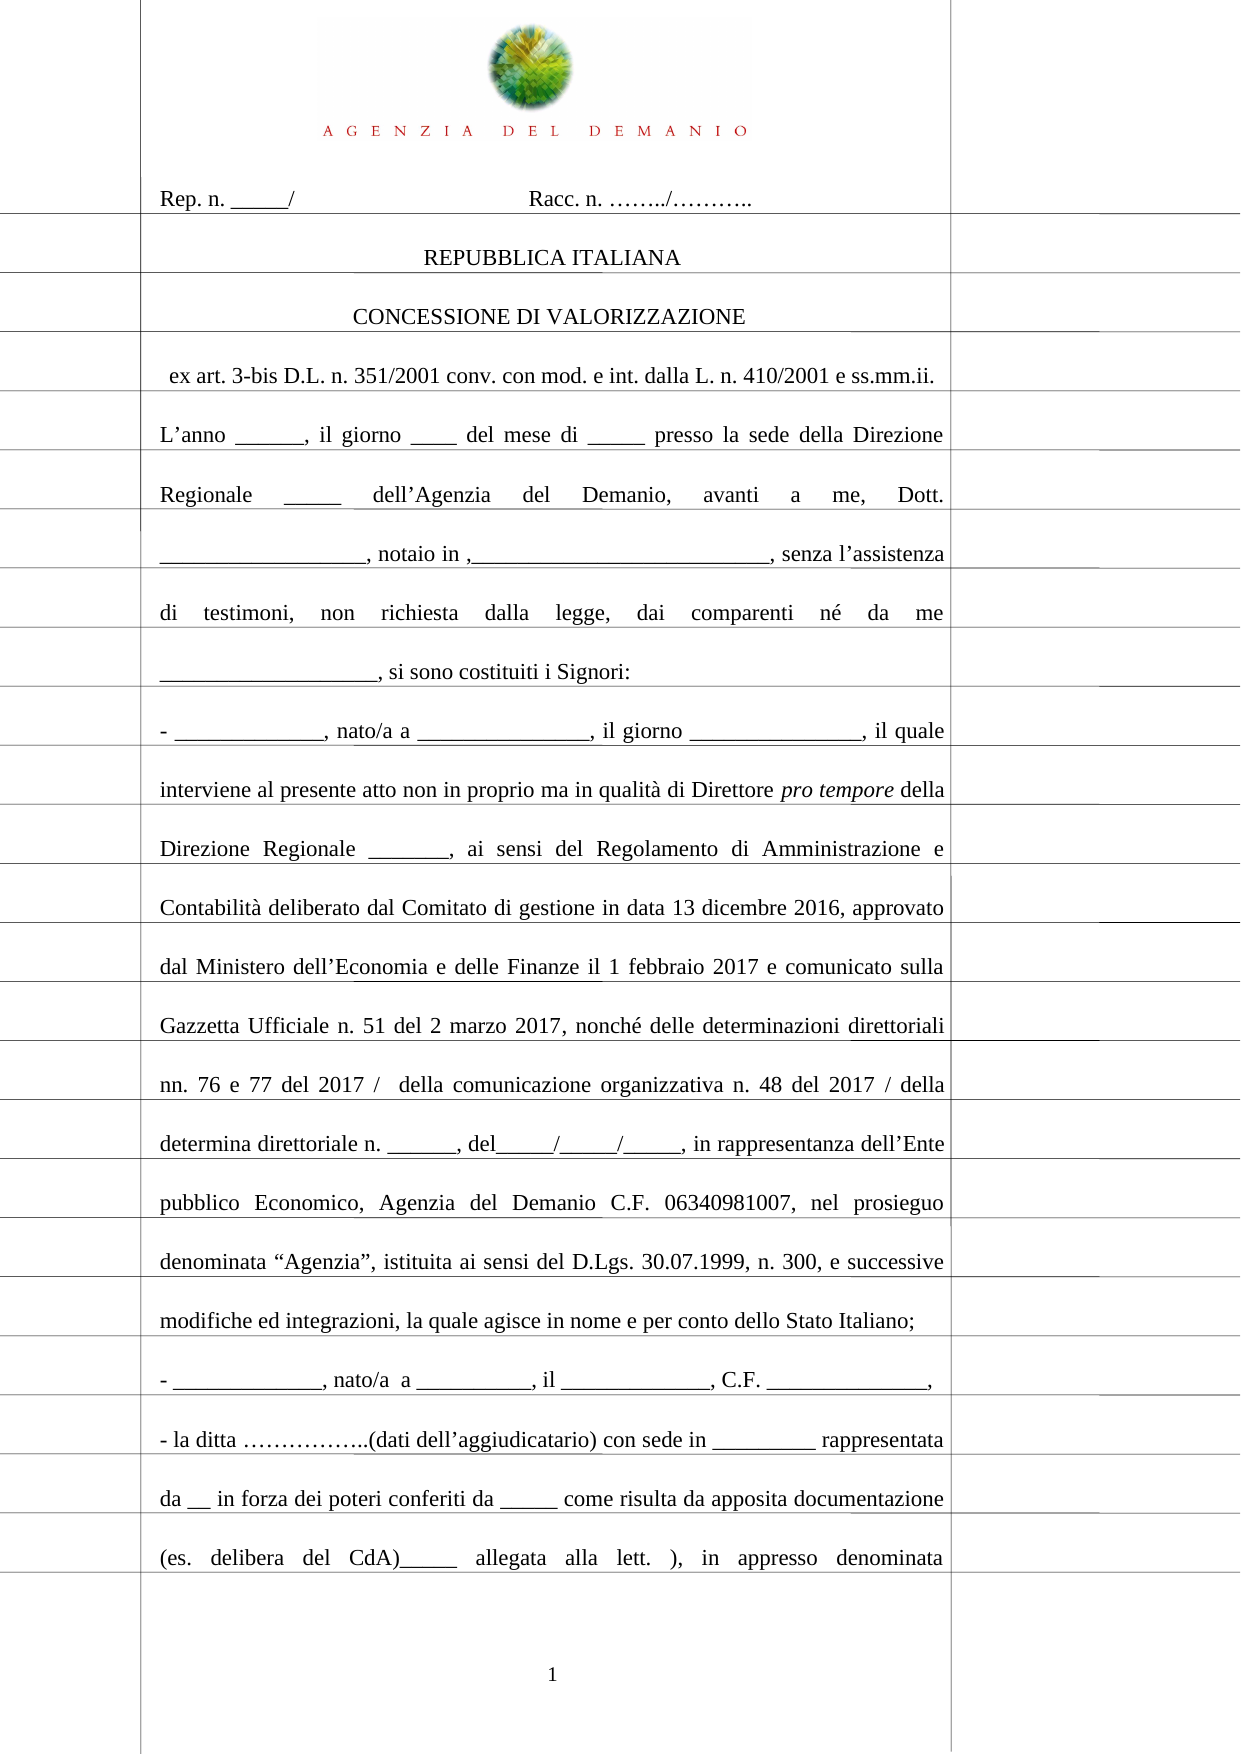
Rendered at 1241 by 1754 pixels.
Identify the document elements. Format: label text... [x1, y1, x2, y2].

text Gazzetta Ufficiale n. 51 del 2 marzo 2017, nonché delle determinazioni direttoriali [159, 982, 945, 1040]
text Regionale _____ dell’Agenzia del Demanio, avanti a me, Dott. [159, 451, 945, 508]
text dal Ministero dell’Economia e delle Finanze il 1 febbraio 2017 e comunicato sulla [159, 923, 945, 981]
text [159, 392, 945, 396]
text da __ in forza dei poteri conferiti da _____ come risulta da apposita documentazione [159, 1455, 945, 1512]
text (es. delibera del CdA)_____ allegata alla lett. ), in appresso denominata [159, 1514, 945, 1571]
text REPUBBLICA ITALIANA [159, 218, 945, 272]
text - _____________, nato/a a _______________, il giorno _______________, il quale [159, 691, 945, 745]
text ___________________, si sono costituiti i Signori: [159, 628, 945, 685]
text pubblico Economico, Agenzia del Demanio C.F. 06340981007, nel prosieguo [159, 1159, 945, 1217]
text - la ditta ……………..(dati dell’aggiudicatario) con sede in _________ rappresentata [159, 1400, 945, 1453]
text Direzione Regionale _______, ai sensi del Regolamento di Amministrazione e [159, 805, 945, 863]
text [159, 273, 945, 278]
text di testimoni, non richiesta dalla legge, dai comparenti né da me [159, 569, 945, 626]
text Contabilità deliberato dal Comitato di gestione in data 13 dicembre 2016, approvato [159, 864, 945, 922]
text denominata “Agenzia”, istituita ai sensi del D.Lgs. 30.07.1999, n. 300, e successive [159, 1218, 945, 1276]
text __________________, notaio in ,__________________________, senza l’assistenza [159, 510, 945, 567]
text ex art. 3-bis D.L. n. 351/2001 conv. con mod. e int. dalla L. n. 410/2001 e ss.mm.ii. [159, 337, 945, 390]
text [159, 214, 945, 218]
text [159, 1396, 945, 1400]
text nn. 76 e 77 del 2017 / della comunicazione organizzativa n. 48 del 2017 / della [159, 1041, 945, 1099]
text [159, 332, 945, 337]
text modifiche ed integrazioni, la quale agisce in nome e per conto dello Stato Italiano; [159, 1277, 945, 1335]
text - _____________, nato/a a __________, il _____________, C.F. ______________, [159, 1341, 945, 1394]
text determina direttoriale n. ______, del_____/_____/_____, in rappresentanza dell’Ente [159, 1100, 945, 1158]
text Rep. n. _____/ Racc. n. ……../……….. [159, 9, 945, 213]
text L’anno ______, il giorno ____ del mese di _____ presso la sede della Direzione [159, 396, 945, 449]
text CONCESSIONE DI VALORIZZAZIONE [159, 278, 945, 331]
text interviene al presente atto non in proprio ma in qualità di Direttore pro tempore della [159, 746, 945, 803]
